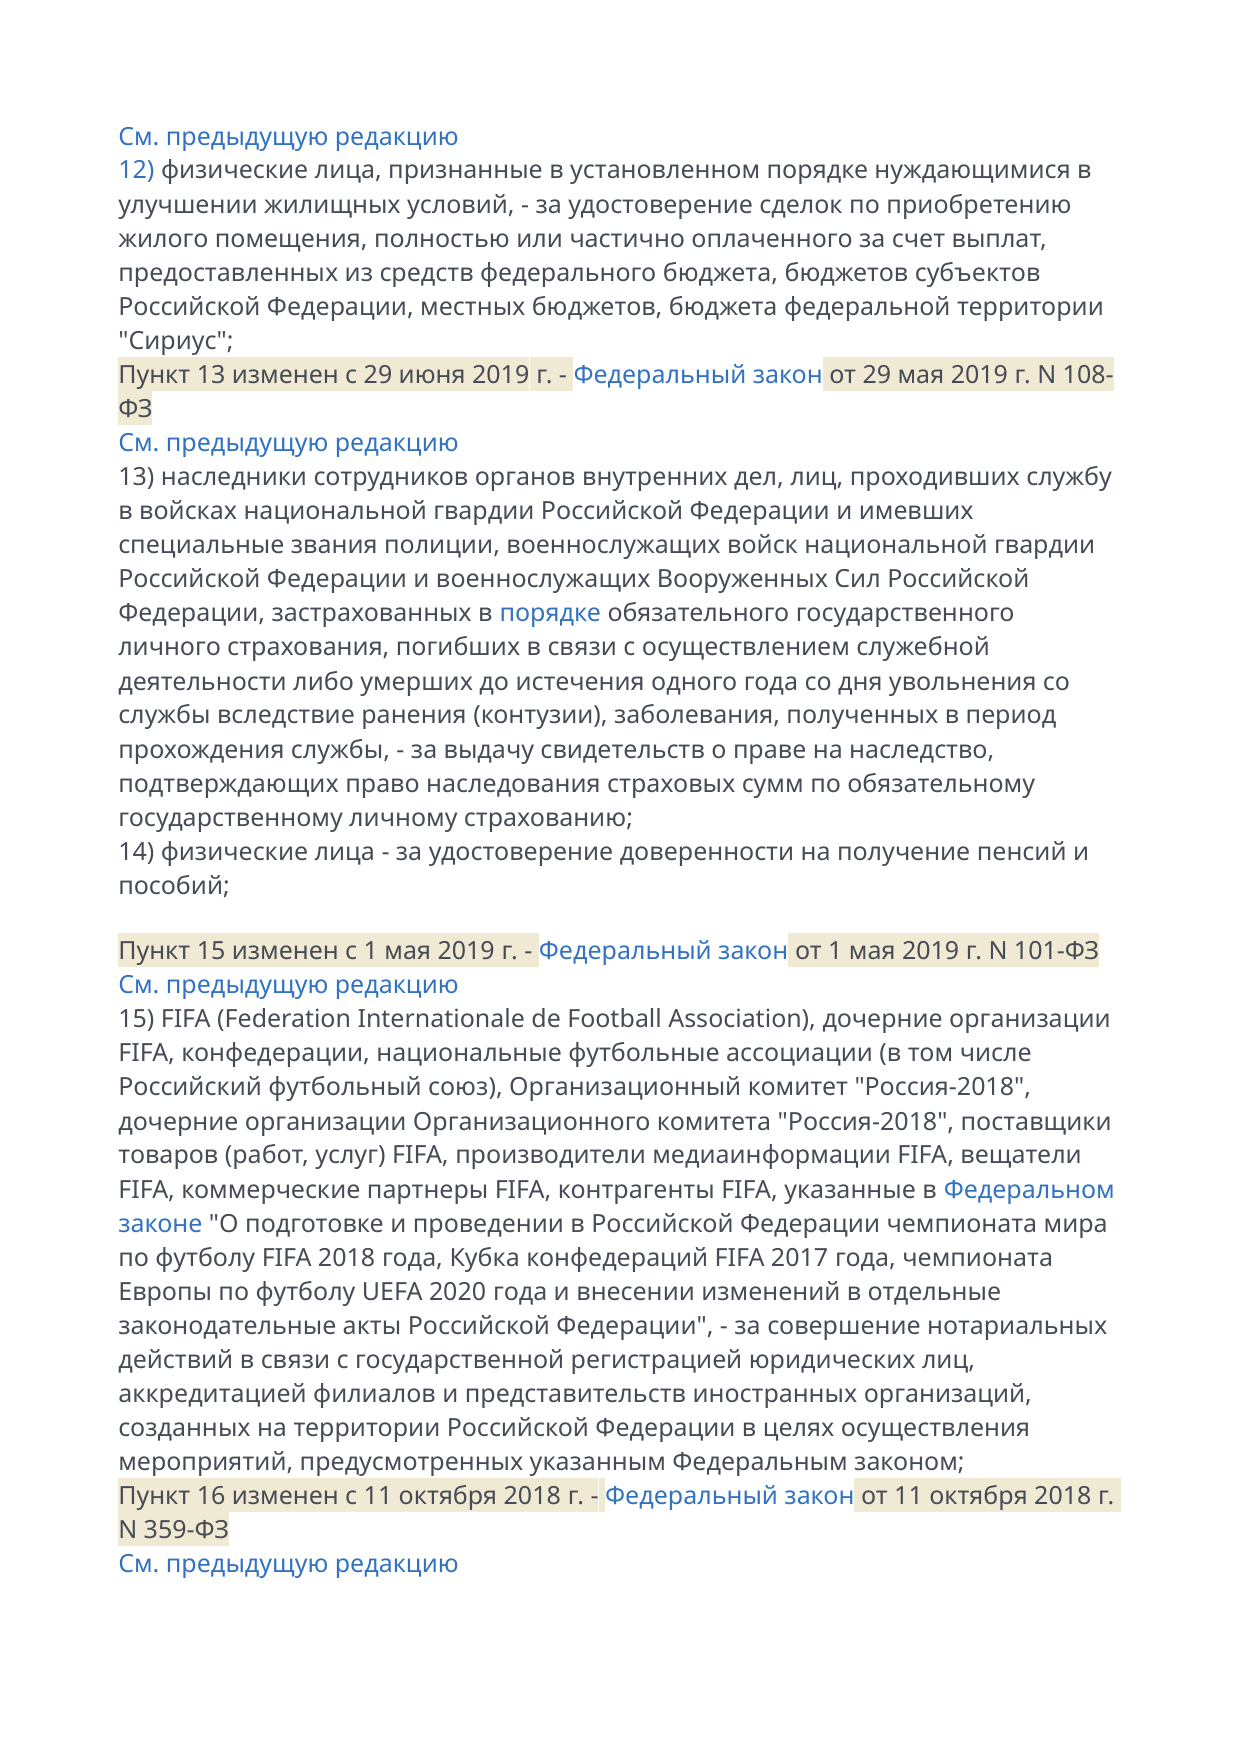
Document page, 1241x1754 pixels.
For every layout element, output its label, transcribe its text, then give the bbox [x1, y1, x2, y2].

text См. предыдущую редакцию [118, 967, 1122, 1001]
text 13) наследники сотрудников органов внутренних дел, лиц, проходивших службу в войсках национальной гвардии Российской Федерации и имевших специальные звания полиции, военнослужащих войск национальной гвардии Российской Федерации и военнослужащих Вооруженных Сил Российской Федерации, застрахованных в порядке обязательного государственного личного страхования, погибших в связи с осуществлением служебной деятельности либо умерших до истечения одного года со дня увольнения со службы вследствие ранения (контузии), заболевания, полученных в период прохождения службы, - за выдачу свидетельств о праве на наследство, подтверждающих право наследования страховых сумм по обязательному государственному личному страхованию; [118, 459, 1122, 833]
text См. предыдущую редакцию [118, 1546, 1122, 1580]
text 14) физические лица - за удостоверение доверенности на получение пенсий и пособий; [118, 833, 1122, 902]
text Пункт 13 изменен с 29 июня 2019 г. - Федеральный закон от 29 мая 2019 г. N 108-ФЗ [118, 357, 1122, 425]
text См. предыдущую редакцию [118, 118, 1122, 152]
text См. предыдущую редакцию [118, 425, 1122, 459]
text 15) FIFA (Federation Internationale de Football Association), дочерние организации FIFA, конфедерации, национальные футбольные ассоциации (в том числе Российский футбольный союз), Организационный комитет "Россия-2018", дочерние организации Организационного комитета "Россия-2018", поставщики товаров (работ, услуг) FIFA, производители медиаинформации FIFA, вещатели FIFA, коммерческие партнеры FIFA, контрагенты FIFA, указанные в Федеральном законе "О подготовке и проведении в Российской Федерации чемпионата мира по футболу FIFA 2018 года, Кубка конфедераций FIFA 2017 года, чемпионата Европы по футболу UEFA 2020 года и внесении изменений в отдельные законодательные акты Российской Федерации", - за совершение нотариальных действий в связи с государственной регистрацией юридических лиц, аккредитацией филиалов и представительств иностранных организаций, созданных на территории Российской Федерации в целях осуществления мероприятий, предусмотренных указанным Федеральным законом; [118, 1001, 1122, 1478]
text 12) физические лица, признанные в установленном порядке нуждающимися в улучшении жилищных условий, - за удостоверение сделок по приобретению жилого помещения, полностью или частично оплаченного за счет выплат, предоставленных из средств федерального бюджета, бюджетов субъектов Российской Федерации, местных бюджетов, бюджета федеральной территории "Сириус"; [118, 152, 1122, 357]
text Пункт 15 изменен с 1 мая 2019 г. - Федеральный закон от 1 мая 2019 г. N 101-ФЗ [118, 933, 1122, 967]
text Пункт 16 изменен с 11 октября 2018 г. - Федеральный закон от 11 октября 2018 г. N 359-ФЗ [118, 1478, 1122, 1546]
